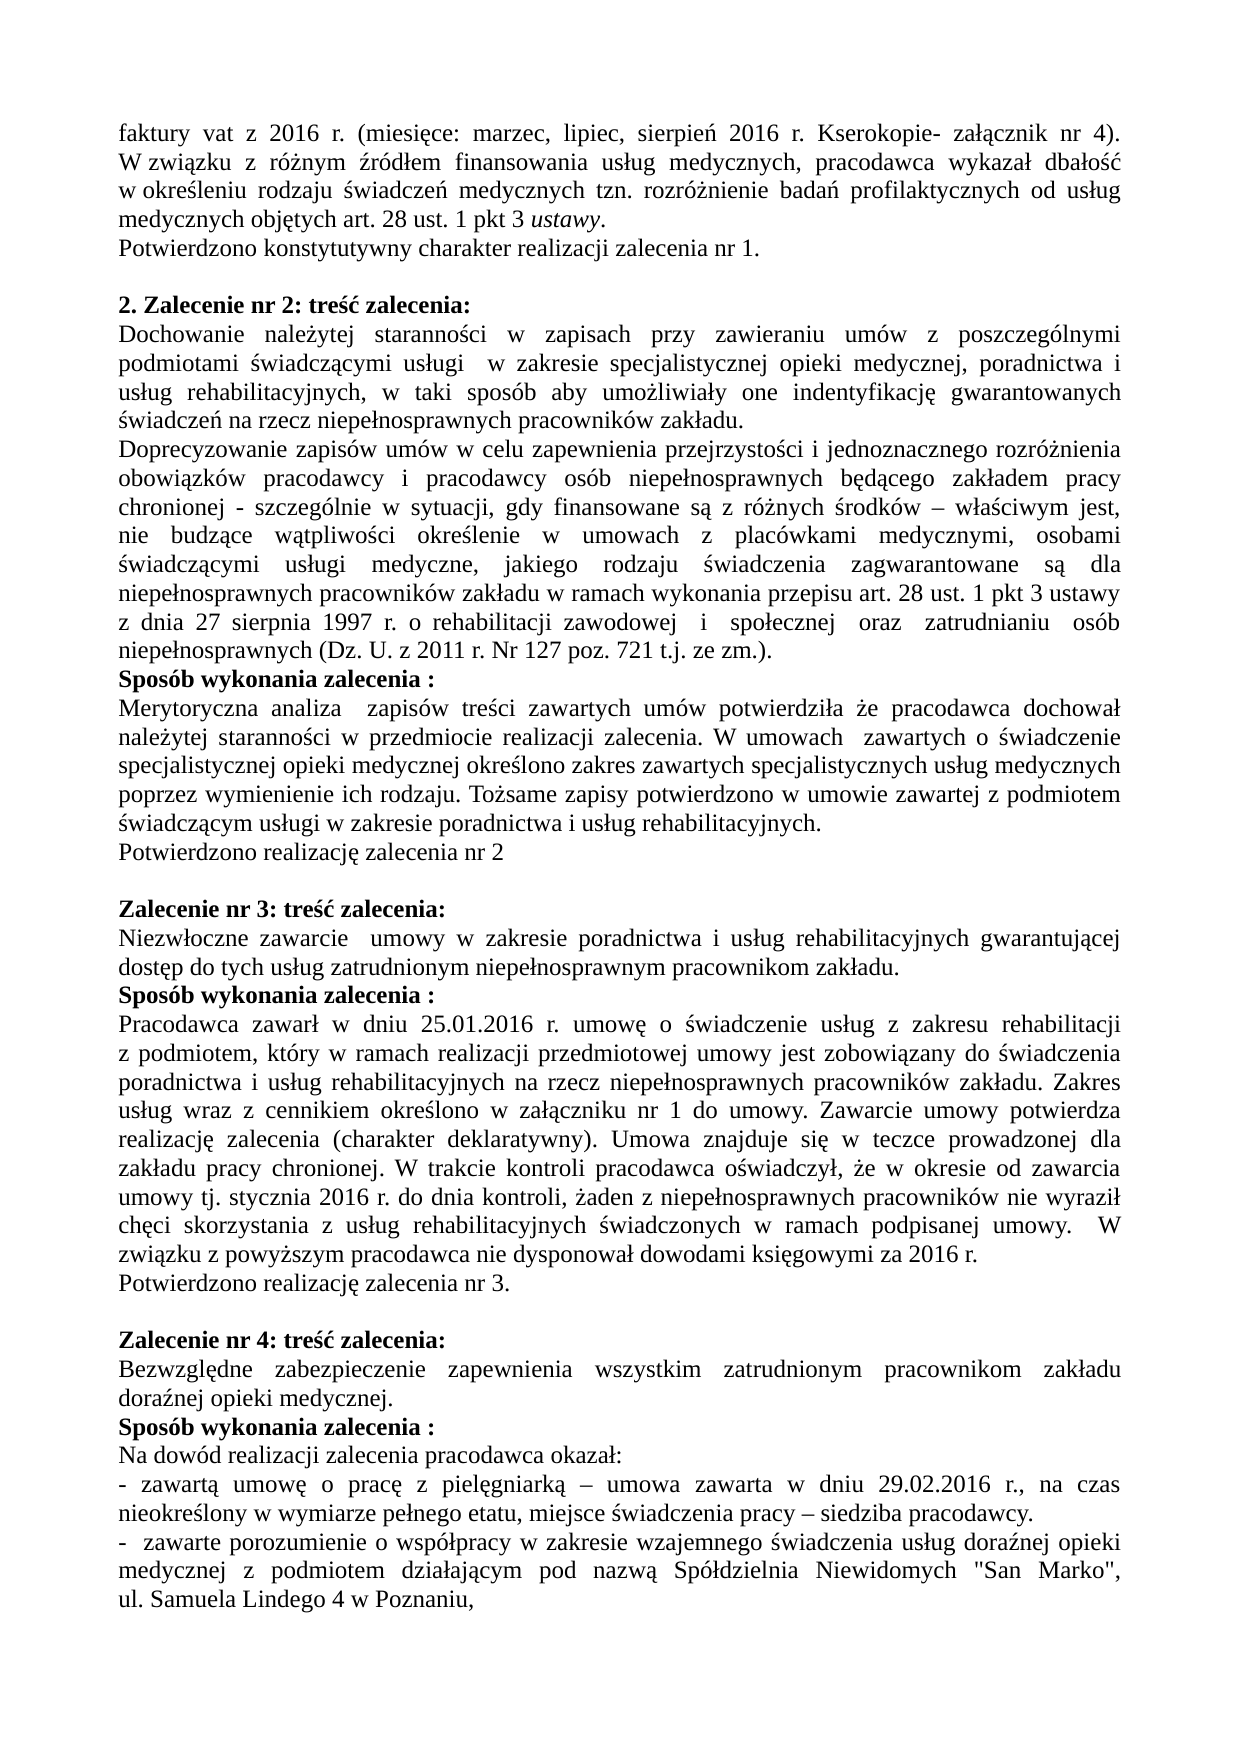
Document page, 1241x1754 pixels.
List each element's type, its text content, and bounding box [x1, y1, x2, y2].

text Sposób wykonania zalecenia : [118, 1412, 1122, 1441]
text Bezwzględne zabezpieczenie zapewnienia wszystkim zatrudnionym pracownikom zakładu doraźnej opieki medycznej. [118, 1354, 1122, 1412]
text 2. Zalecenie nr 2: treść zalecenia: [118, 291, 1122, 319]
text Sposób wykonania zalecenia : [118, 981, 1122, 1009]
text Zalecenie nr 4: treść zalecenia: [118, 1326, 1122, 1354]
text Na dowód realizacji zalecenia pracodawca okazał: [118, 1441, 1122, 1469]
text Pracodawca zawarł w dniu 25.01.2016 r. umowę o świadczenie usług z zakresu rehabilitacji z podmiotem, który w ramach realizacji przedmiotowej umowy jest zobowiązany do świadczenia poradnictwa i usług rehabilitacyjnych na rzecz niepełnosprawnych pracowników zakładu. Zakres usług wraz z cennikiem określono w załączniku nr 1 do umowy. Zawarcie umowy potwierdza realizację zalecenia (charakter deklaratywny). Umowa znajduje się w teczce prowadzonej dla zakładu pracy chronionej. W trakcie kontroli pracodawca oświadczył, że w okresie od zawarcia umowy tj. stycznia 2016 r. do dnia kontroli, żaden z niepełnosprawnych pracowników nie wyraził chęci skorzystania z usług rehabilitacyjnych świadczonych w ramach podpisanej umowy. W związku z powyższym pracodawca nie dysponował dowodami księgowymi za 2016 r. [118, 1009, 1122, 1268]
text faktury vat z 2016 r. (miesięce: marzec, lipiec, sierpień 2016 r. Kserokopie- załącznik nr 4). W związku z różnym źródłem finansowania usług medycznych, pracodawca wykazał dbałość w określeniu rodzaju świadczeń medycznych tzn. rozróżnienie badań profilaktycznych od usług medycznych objętych art. 28 ust. 1 pkt 3 ustawy. [118, 118, 1122, 233]
text Sposób wykonania zalecenia : [118, 664, 1122, 693]
text Niezwłoczne zawarcie umowy w zakresie poradnictwa i usług rehabilitacyjnych gwarantującej dostęp do tych usług zatrudnionym niepełnosprawnym pracownikom zakładu. [118, 923, 1122, 981]
text Zalecenie nr 3: treść zalecenia: [118, 894, 1122, 923]
text Potwierdzono realizację zalecenia nr 3. [118, 1268, 1122, 1297]
text - zawartą umowę o pracę z pielęgniarką – umowa zawarta w dniu 29.02.2016 r., na czas nieokreślony w wymiarze pełnego etatu, miejsce świadczenia pracy – siedziba pracodawcy. [118, 1469, 1122, 1527]
text Potwierdzono konstytutywny charakter realizacji zalecenia nr 1. [118, 233, 1122, 262]
text Merytoryczna analiza zapisów treści zawartych umów potwierdziła że pracodawca dochował należytej staranności w przedmiocie realizacji zalecenia. W umowach zawartych o świadczenie specjalistycznej opieki medycznej określono zakres zawartych specjalistycznych usług medycznych poprzez wymienienie ich rodzaju. Tożsame zapisy potwierdzono w umowie zawartej z podmiotem świadczącym usługi w zakresie poradnictwa i usług rehabilitacyjnych. [118, 693, 1122, 837]
text Potwierdzono realizację zalecenia nr 2 [118, 837, 1122, 866]
text - zawarte porozumienie o współpracy w zakresie wzajemnego świadczenia usług doraźnej opieki medycznej z podmiotem działającym pod nazwą Spółdzielnia Niewidomych "San Marko", ul. Samuela Lindego 4 w Poznaniu, [118, 1527, 1122, 1613]
text Dochowanie należytej staranności w zapisach przy zawieraniu umów z poszczególnymi podmiotami świadczącymi usługi w zakresie specjalistycznej opieki medycznej, poradnictwa i usług rehabilitacyjnych, w taki sposób aby umożliwiały one indentyfikację gwarantowanych świadczeń na rzecz niepełnosprawnych pracowników zakładu. [118, 319, 1122, 434]
text Doprecyzowanie zapisów umów w celu zapewnienia przejrzystości i jednoznacznego rozróżnienia obowiązków pracodawcy i pracodawcy osób niepełnosprawnych będącego zakładem pracy chronionej - szczególnie w sytuacji, gdy finansowane są z różnych środków – właściwym jest, nie budzące wątpliwości określenie w umowach z placówkami medycznymi, osobami świadczącymi usługi medyczne, jakiego rodzaju świadczenia zagwarantowane są dla niepełnosprawnych pracowników zakładu w ramach wykonania przepisu art. 28 ust. 1 pkt 3 ustawy z dnia 27 sierpnia 1997 r. o rehabilitacji zawodowej i społecznej oraz zatrudnianiu osób niepełnosprawnych (Dz. U. z 2011 r. Nr 127 poz. 721 t.j. ze zm.). [118, 434, 1122, 664]
